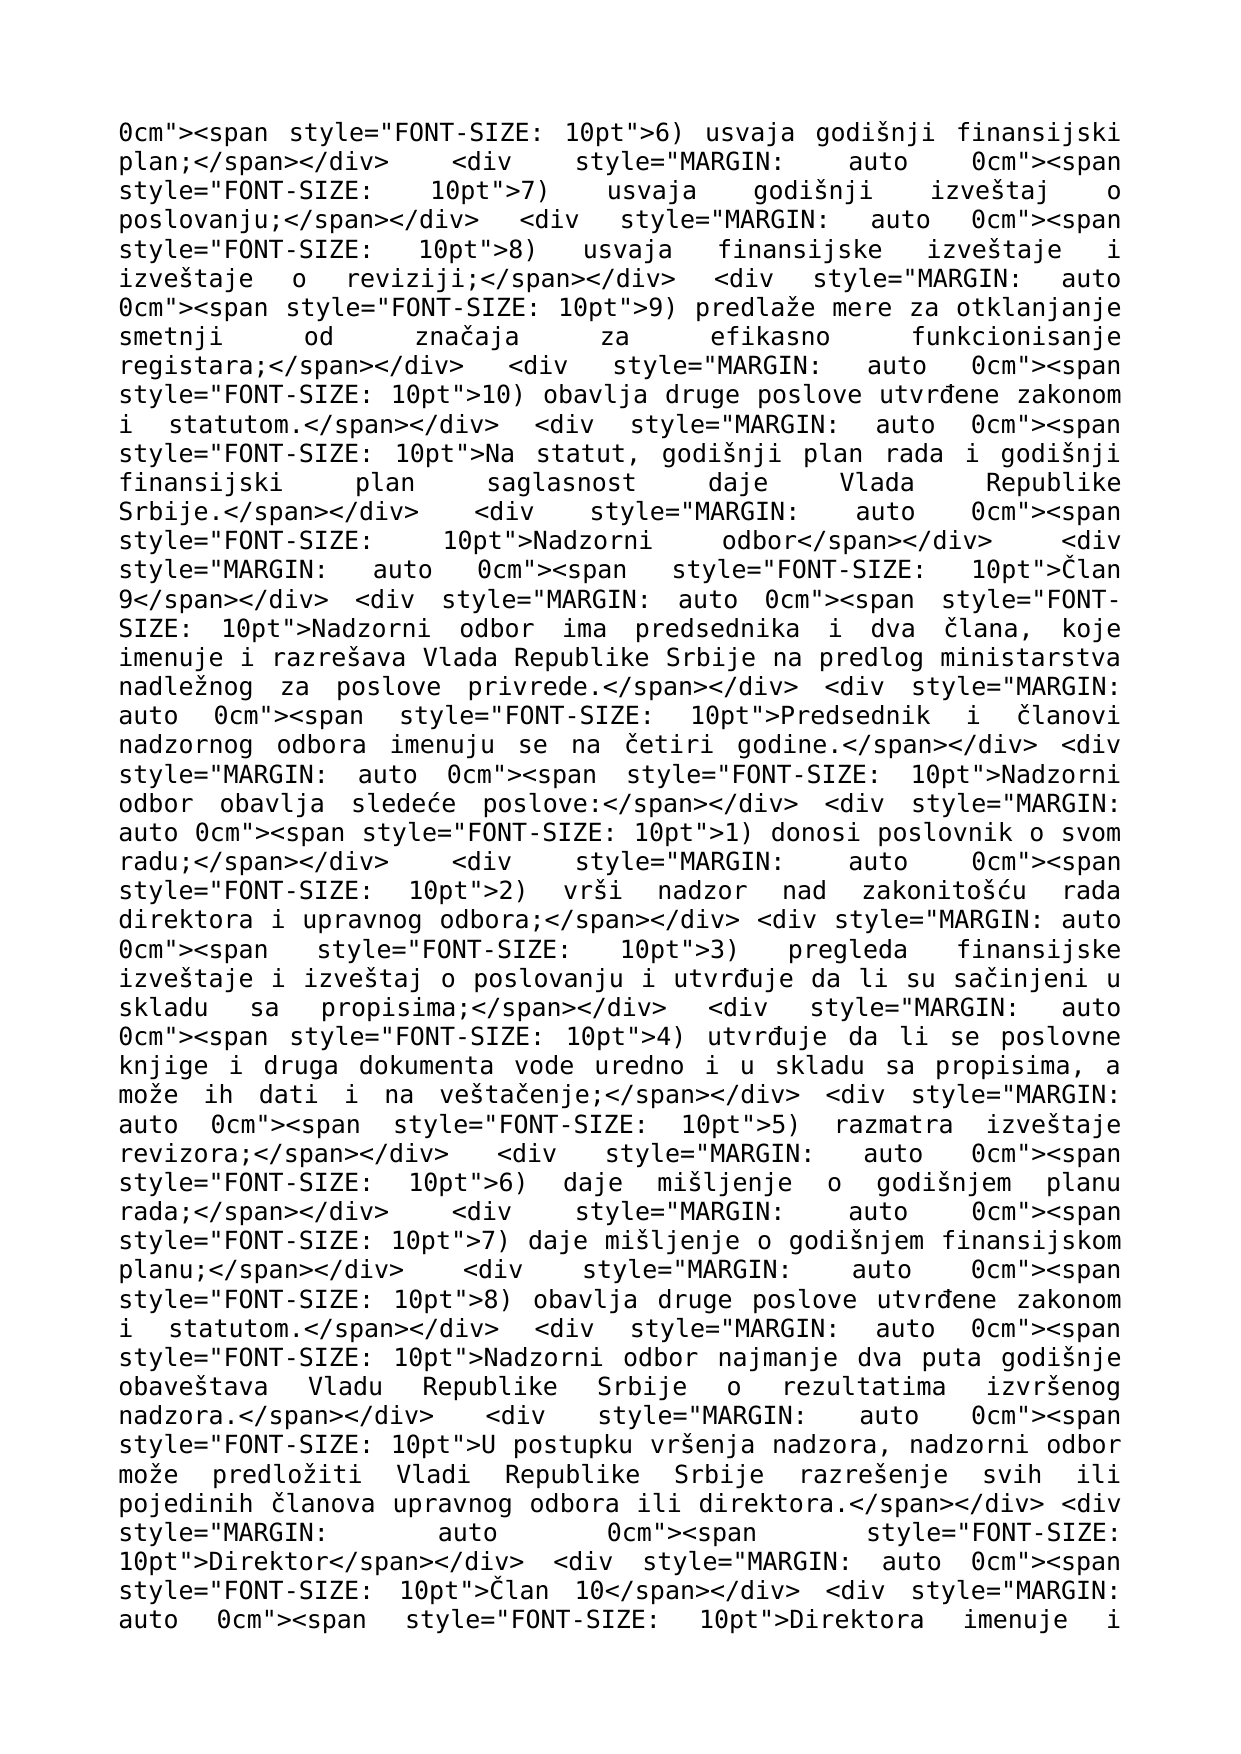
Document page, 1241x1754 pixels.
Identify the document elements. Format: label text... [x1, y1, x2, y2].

text 0cm"><span style="FONT-SIZE: 10pt">6) usvaja godišnji finansijski plan;</span></div> <div style="MARGIN: auto 0cm"><span style="FONT-SIZE: 10pt">7) usvaja godišnji izveštaj o poslovanju;</span></div> <div style="MARGIN: auto 0cm"><span style="FONT-SIZE: 10pt">8) usvaja finansijske izveštaje i izveštaje o reviziji;</span></div> <div style="MARGIN: auto 0cm"><span style="FONT-SIZE: 10pt">9) predlaže mere za otklanjanje smetnji od značaja za efikasno funkcionisanje registara;</span></div> <div style="MARGIN: auto 0cm"><span style="FONT-SIZE: 10pt">10) obavlja druge poslove utvrđene zakonom i statutom.</span></div> <div style="MARGIN: auto 0cm"><span style="FONT-SIZE: 10pt">Na statut, godišnji plan rada i godišnji finansijski plan saglasnost daje Vlada Republike Srbije.</span></div> <div style="MARGIN: auto 0cm"><span style="FONT-SIZE: 10pt">Nadzorni odbor</span></div> <div style="MARGIN: auto 0cm"><span style="FONT-SIZE: 10pt">Član 9</span></div> <div style="MARGIN: auto 0cm"><span style="FONT-SIZE: 10pt">Nadzorni odbor ima predsednika i dva člana, koje imenuje i razrešava Vlada Republike Srbije na predlog ministarstva nadležnog za poslove privrede.</span></div> <div style="MARGIN: auto 0cm"><span style="FONT-SIZE: 10pt">Predsednik i članovi nadzornog odbora imenuju se na četiri godine.</span></div> <div style="MARGIN: auto 0cm"><span style="FONT-SIZE: 10pt">Nadzorni odbor obavlja sledeće poslove:</span></div> <div style="MARGIN: auto 0cm"><span style="FONT-SIZE: 10pt">1) donosi poslovnik o svom radu;</span></div> <div style="MARGIN: auto 0cm"><span style="FONT-SIZE: 10pt">2) vrši nadzor nad zakonitošću rada direktora i upravnog odbora;</span></div> <div style="MARGIN: auto 0cm"><span style="FONT-SIZE: 10pt">3) pregleda finansijske izveštaje i izveštaj o poslovanju i utvrđuje da li su sačinjeni u skladu sa propisima;</span></div> <div style="MARGIN: auto 0cm"><span style="FONT-SIZE: 10pt">4) utvrđuje da li se poslovne knjige i druga dokumenta vode uredno i u skladu sa propisima, a može ih dati i na veštačenje;</span></div> <div style="MARGIN: auto 0cm"><span style="FONT-SIZE: 10pt">5) razmatra izveštaje revizora;</span></div> <div style="MARGIN: auto 0cm"><span style="FONT-SIZE: 10pt">6) daje mišljenje o godišnjem planu rada;</span></div> <div style="MARGIN: auto 0cm"><span style="FONT-SIZE: 10pt">7) daje mišljenje o godišnjem finansijskom planu;</span></div> <div style="MARGIN: auto 0cm"><span style="FONT-SIZE: 10pt">8) obavlja druge poslove utvrđene zakonom i statutom.</span></div> <div style="MARGIN: auto 0cm"><span style="FONT-SIZE: 10pt">Nadzorni odbor najmanje dva puta godišnje obaveštava Vladu Republike Srbije o rezultatima izvršenog nadzora.</span></div> <div style="MARGIN: auto 0cm"><span style="FONT-SIZE: 10pt">U postupku vršenja nadzora, nadzorni odbor može predložiti Vladi Republike Srbije razrešenje svih ili pojedinih članova upravnog odbora ili direktora.</span></div> <div style="MARGIN: auto 0cm"><span style="FONT-SIZE: 10pt">Direktor</span></div> <div style="MARGIN: auto 0cm"><span style="FONT-SIZE: 10pt">Član 10</span></div> <div style="MARGIN: auto 0cm"><span style="FONT-SIZE: 10pt">Direktora imenuje i [118, 118, 1122, 1635]
